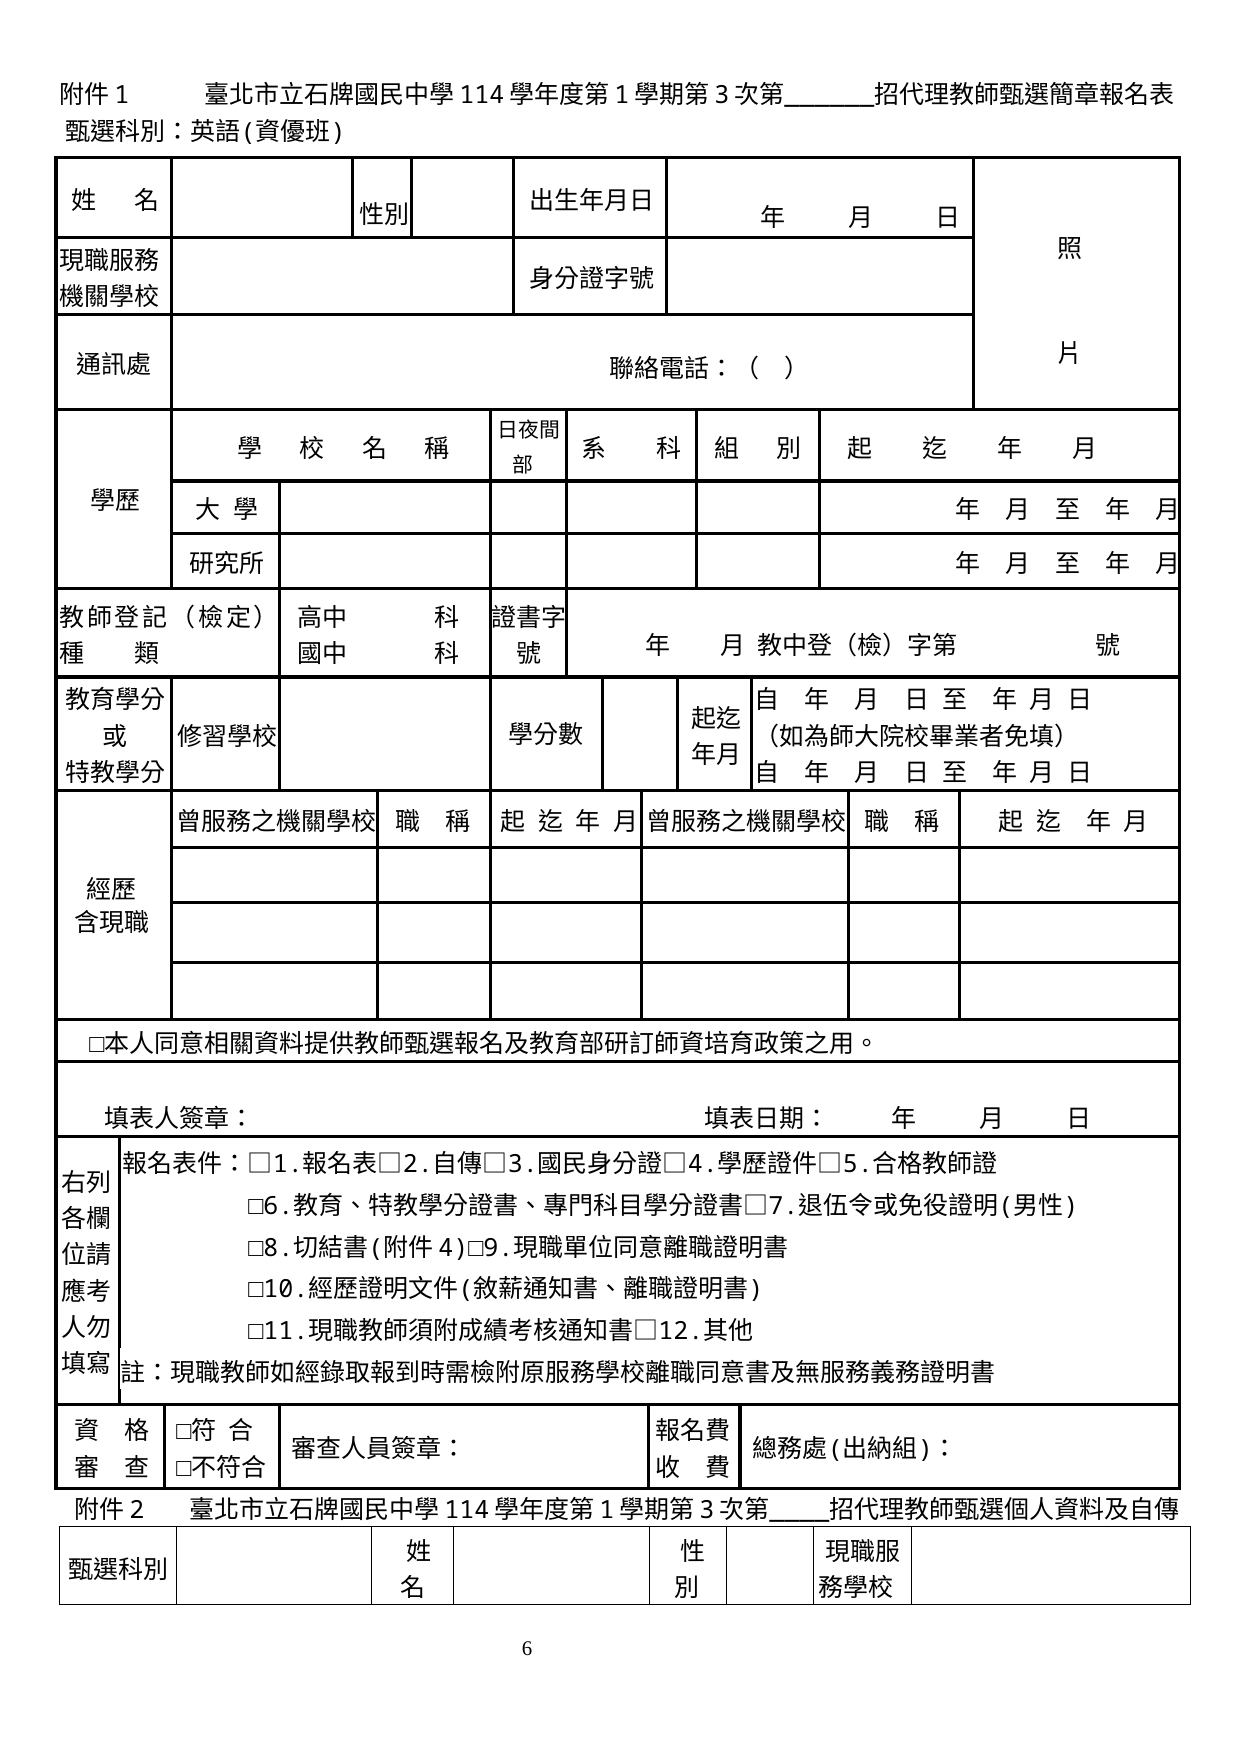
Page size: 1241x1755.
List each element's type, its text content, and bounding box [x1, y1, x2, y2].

table_header 性 別 [650, 1527, 726, 1604]
table_cell 學分數 [492, 679, 601, 789]
table_cell 大 學 [173, 483, 278, 532]
table_cell [643, 849, 847, 901]
table_cell □符 合 □不符合 [166, 1406, 278, 1487]
table_cell [379, 904, 489, 961]
table_cell 系 科 [568, 411, 695, 479]
table_cell 聯絡電話：（ ） [173, 316, 972, 408]
table_cell 日夜間部 [492, 411, 565, 479]
table_cell [379, 964, 489, 1018]
table_cell 起 迄 年 月 [961, 792, 1178, 846]
table_cell [850, 964, 958, 1018]
table_cell [173, 904, 376, 961]
table_cell 高中 科 國中 科 [281, 590, 489, 675]
table_cell 身分證字號 [515, 239, 665, 313]
table_cell [492, 483, 565, 532]
text 附件2 臺北市立石牌國民中學114學年度第1學期第3次第____招代理教師甄選個人資料及自傳 [59, 1490, 1182, 1526]
table_cell [281, 535, 489, 587]
table_cell 研究所 [173, 535, 278, 587]
table_header [413, 159, 512, 236]
table_cell [492, 904, 640, 961]
table_cell [961, 964, 1178, 1018]
text 甄選科別：英語(資優班) [65, 111, 1182, 147]
table_cell 曾服務之機關學校 [643, 792, 847, 846]
table_cell [668, 239, 972, 313]
table_cell 修習學校 [173, 679, 278, 789]
table_header [912, 1527, 1190, 1604]
table_cell [961, 904, 1178, 961]
table_header [727, 1527, 813, 1604]
table_cell [961, 849, 1178, 901]
table_cell [604, 679, 676, 789]
table_cell 職 稱 [379, 792, 489, 846]
table_header 出生年月日 [515, 159, 665, 236]
table_cell [281, 679, 489, 789]
table_header 現職服務學校 [814, 1527, 911, 1604]
table_cell 右列各欄位請應考人勿填寫 [58, 1138, 118, 1403]
table_cell [568, 535, 695, 587]
table_cell [698, 535, 818, 587]
table_header [177, 1527, 371, 1604]
table_cell 組 別 [698, 411, 818, 479]
table_cell 教育學分 或 特教學分 [58, 679, 170, 789]
table_header 年 月 日 [668, 159, 972, 236]
table_cell [850, 904, 958, 961]
table_cell 職 稱 [850, 792, 958, 846]
table_cell 總務處(出納組)： [742, 1406, 1178, 1487]
table_cell 填表人簽章： 填表日期： 年 月 日 [58, 1063, 1178, 1135]
table_cell 通訊處 [58, 316, 170, 408]
table_cell [643, 904, 847, 961]
table_cell 教師登記（檢定） 種 類 [58, 590, 278, 675]
table_cell 起 迄 年 月 [821, 411, 1178, 479]
table_cell 年 月 至 年 月 [821, 483, 1178, 532]
table_cell □本人同意相關資料提供教師甄選報名及教育部研訂師資培育政策之用。 [58, 1021, 1178, 1060]
table_cell 證書字號 [492, 590, 565, 675]
text 附件1 臺北市立石牌國民中學114學年度第1學期第3次第______招代理教師甄選簡章報名表 [59, 75, 1182, 111]
table_cell [173, 849, 376, 901]
table_cell [643, 964, 847, 1018]
table_cell [492, 964, 640, 1018]
table_cell 報名費 收 費 [650, 1406, 738, 1487]
table_cell 資 格 審 查 [58, 1406, 163, 1487]
table_cell [850, 849, 958, 901]
table_cell [173, 964, 376, 1018]
table_cell 審查人員簽章： [281, 1406, 647, 1487]
table_cell [281, 483, 489, 532]
table_cell 報名表件：□1.報名表□2.自傳□3.國民身分證□4.學歷證件□5.合格教師證 □6.教育、特教學分證書、專門科目學分證書□7.退伍令或免役證明(男性) □8.切結書(附件4)□9.現職單位同意離職證明書 □10.經歷證明文件(敘薪通知書、離職證明書) □11.現職教師須附成績考核通知書□12.其他 註：現職教師如經錄取報到時需檢附原服務學校離職同意書及無服務義務證明書 [121, 1138, 1178, 1403]
table_header 性別 [354, 159, 410, 236]
table_header [173, 159, 351, 236]
table_cell [173, 239, 512, 313]
table_header 姓 名 [58, 159, 170, 236]
table_cell 現職服務機關學校 [58, 239, 170, 313]
table_header 姓 名 [372, 1527, 453, 1604]
table_cell [379, 849, 489, 901]
table_cell 起迄年月 [679, 679, 750, 789]
table_cell 起 迄 年 月 [492, 792, 640, 846]
table_cell 年 月 至 年 月 [821, 535, 1178, 587]
table_header [454, 1527, 649, 1604]
table_cell [492, 849, 640, 901]
table_cell [492, 535, 565, 587]
table_cell 學 校 名 稱 [173, 411, 489, 479]
table_cell 自 年 月 日 至 年 月 日 （如為師大院校畢業者免填） 自 年 月 日 至 年 月 日 [753, 679, 1178, 789]
table_cell 經歷 含現職 [58, 792, 170, 1018]
table_header 照 片 [975, 159, 1178, 408]
table_cell [568, 483, 695, 532]
table_cell 曾服務之機關學校 [173, 792, 376, 846]
table_cell [698, 483, 818, 532]
table_header 甄選科別 [60, 1527, 176, 1604]
table_cell 年 月 教中登（檢）字第 號 [568, 590, 1178, 675]
table_cell 學歷 [58, 411, 170, 587]
